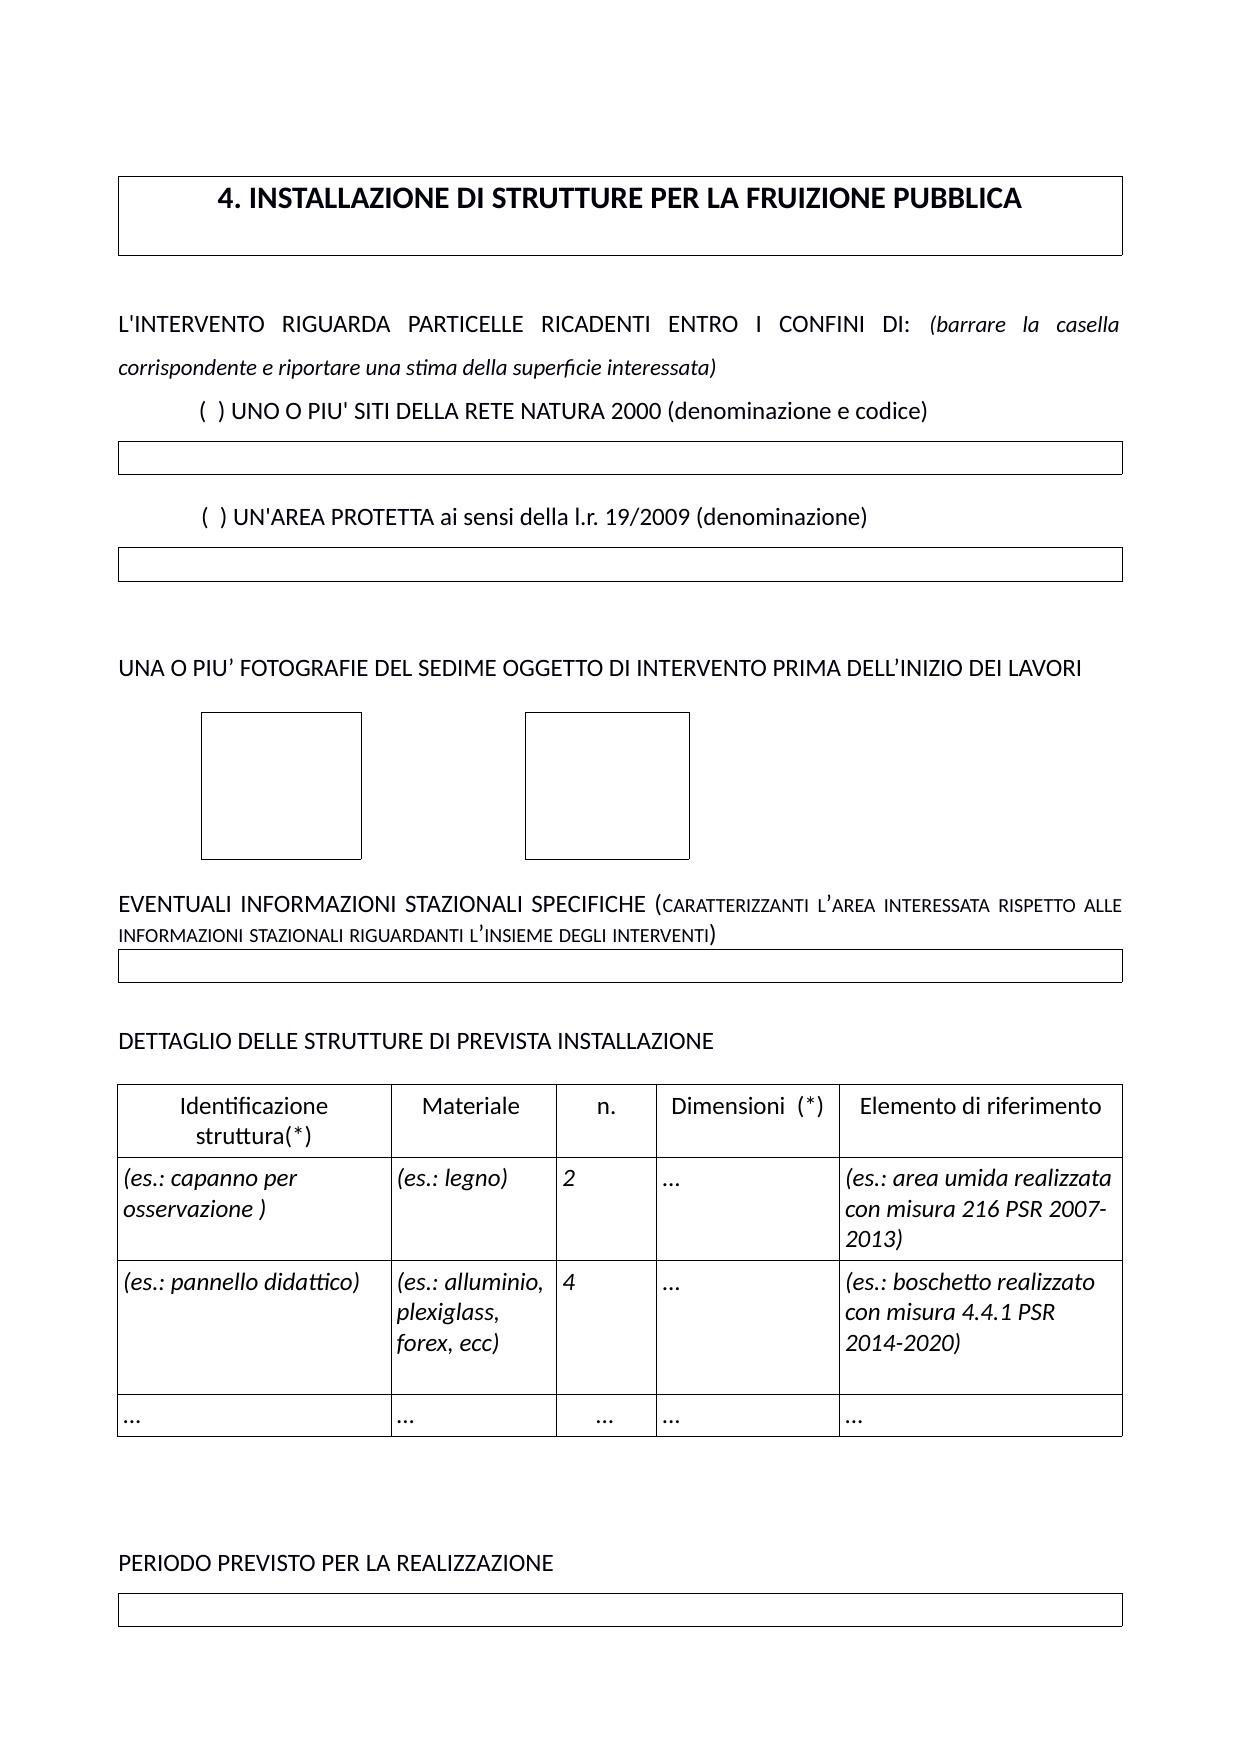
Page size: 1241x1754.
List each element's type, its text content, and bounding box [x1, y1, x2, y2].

text ( ) UN'AREA PROTETTA ai sensi della l.r. 19/2009 (denominazione) [201, 501, 1122, 531]
table_cell (es.: capanno per osservazione ) [118, 1158, 391, 1260]
table_cell 4 [557, 1261, 656, 1394]
table_cell (es.: area umida realizzata con misura 216 PSR 2007-2013) [840, 1158, 1122, 1260]
table_cell ... [557, 1395, 656, 1436]
table_header Identificazione struttura(*) [118, 1085, 391, 1157]
text L'INTERVENTO RIGUARDA PARTICELLE RICADENTI ENTRO I CONFINI DI: (barrare la casella corrispondente e riportare una stima della superficie interessata) [118, 308, 1122, 381]
table_header [526, 713, 689, 859]
table_cell ... [657, 1395, 839, 1436]
table_cell ... [118, 1395, 391, 1436]
table_header Dimensioni (*) [657, 1085, 839, 1157]
table_header [202, 713, 361, 859]
text 4. INSTALLazione di STRUTTURE PER LA Fruizione pubblica [119, 177, 1122, 217]
table_cell ... [657, 1261, 839, 1394]
table_cell ... [657, 1158, 839, 1260]
table_cell (es.: legno) [392, 1158, 556, 1260]
text EVENTUALI INFORMAZIONI STAZIONALI SPECIFICHE (caratterizzanti l’area interessata rispetto alle informazioni stazionali riguardanti l’insieme degli interventi) [118, 888, 1122, 949]
table_cell (es.: alluminio, plexiglass, forex, ecc) [392, 1261, 556, 1394]
table_cell (es.: pannello didattico) [118, 1261, 391, 1394]
table_cell ... [392, 1395, 556, 1436]
table_header n. [557, 1085, 656, 1157]
table_header Elemento di riferimento [840, 1085, 1122, 1157]
table_cell 2 [557, 1158, 656, 1260]
text DETTAGLIO DELLE STRUTTURE DI PREVISTA INSTALLAZIONE [118, 1026, 1122, 1056]
text PERIODO PREVISTO PER LA REALIZZAZIONE [118, 1547, 1122, 1577]
table_header Materiale [392, 1085, 556, 1157]
table_cell (es.: boschetto realizzato con misura 4.4.1 PSR 2014-2020) [840, 1261, 1122, 1394]
table_header [362, 712, 525, 859]
text ( ) UNO O PIU' SITI DELLA RETE NATURA 2000 (denominazione e codice) [193, 395, 1122, 425]
table_cell ... [840, 1395, 1122, 1436]
text una o piu’ fotografie del sedime oggetto di intervento prima dell’inizio dei lavori [118, 652, 1122, 682]
